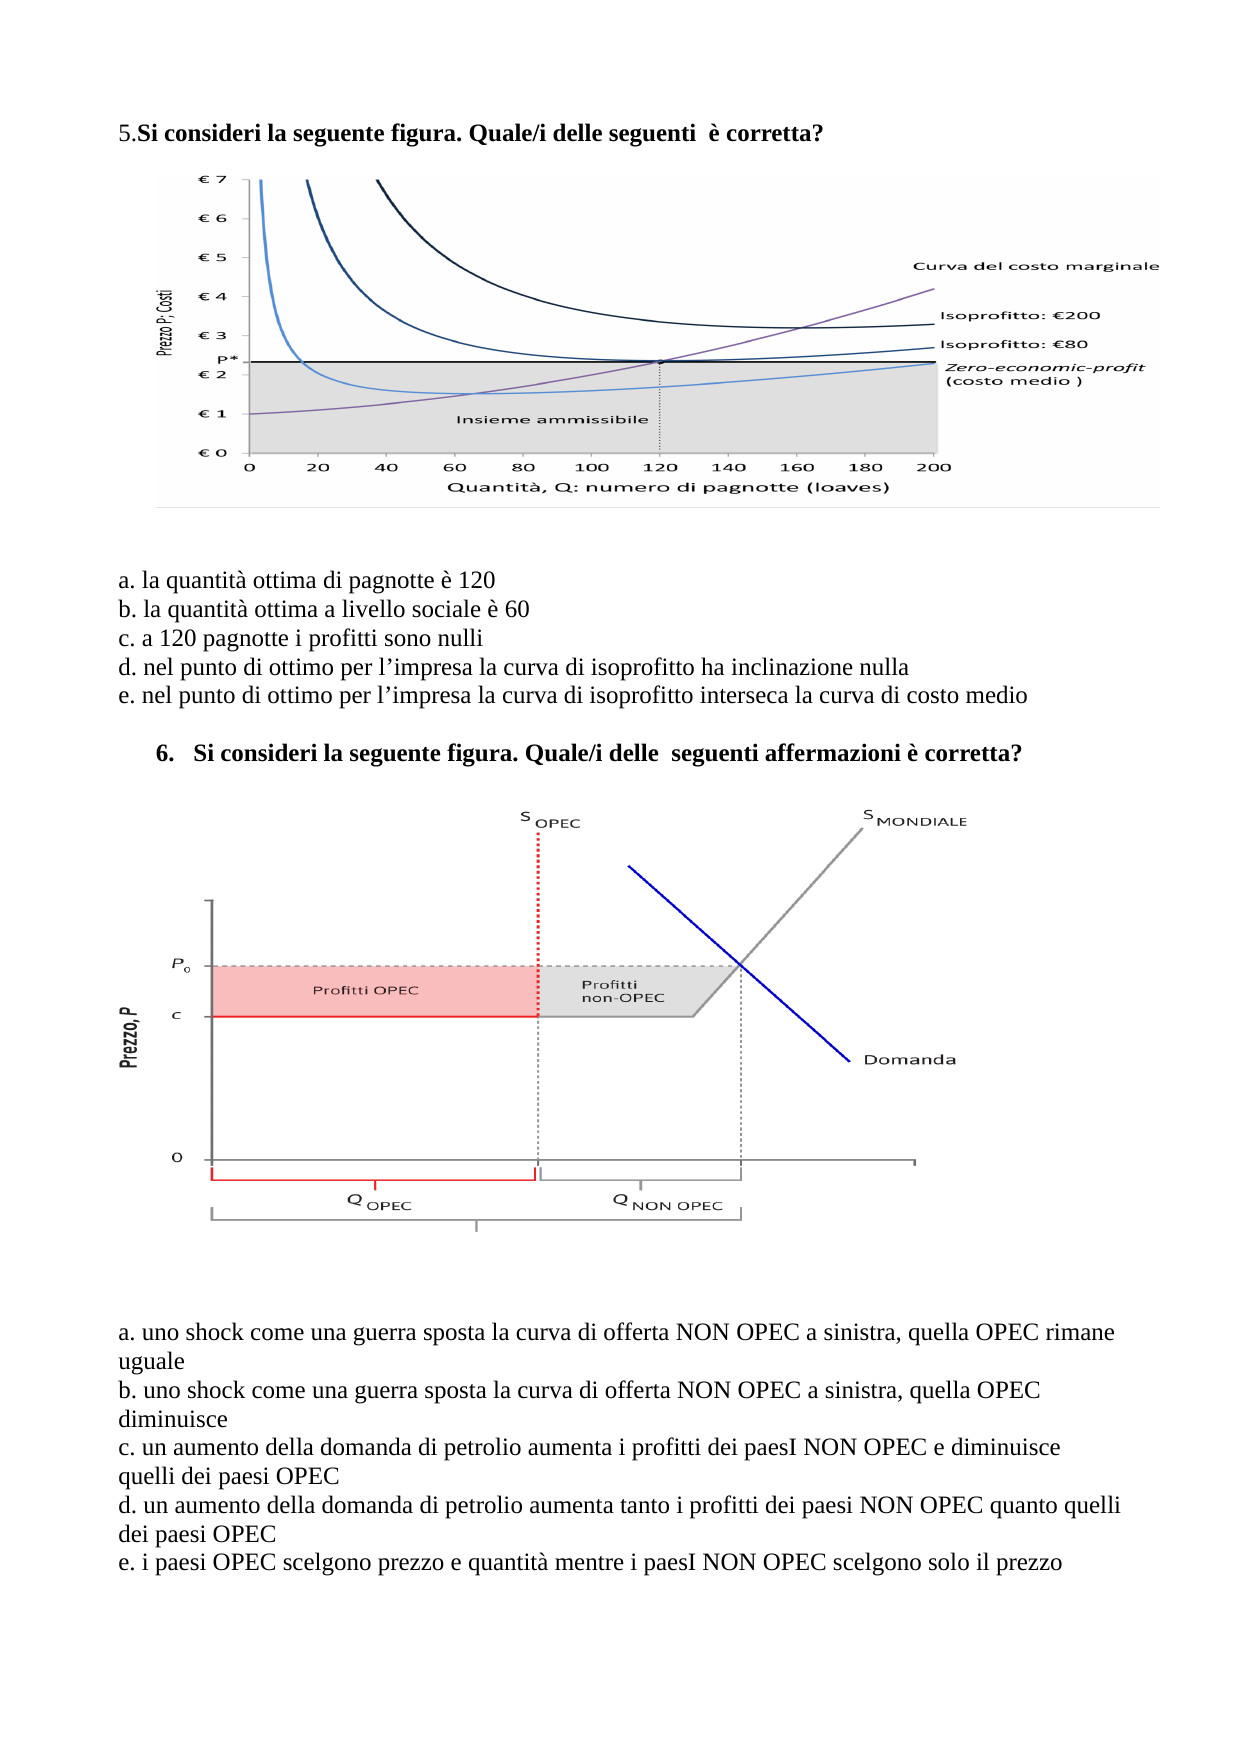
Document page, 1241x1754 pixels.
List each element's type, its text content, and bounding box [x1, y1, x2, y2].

text a. uno shock come una guerra sposta la curva di offerta NON OPEC a sinistra, quella OPEC rimane uguale [118, 1317, 1122, 1375]
text b. la quantità ottima a livello sociale è 60 [118, 594, 1122, 623]
text c. a 120 pagnotte i profitti sono nulli [118, 623, 1122, 652]
text e. i paesi OPEC scelgono prezzo e quantità mentre i paesI NON OPEC scelgono solo il prezzo [118, 1547, 1122, 1576]
text b. uno shock come una guerra sposta la curva di offerta NON OPEC a sinistra, quella OPEC diminuisce [118, 1375, 1122, 1432]
text c. un aumento della domanda di petrolio aumenta i profitti dei paesI NON OPEC e diminuisce quelli dei paesi OPEC [118, 1432, 1122, 1490]
text a. la quantità ottima di pagnotte è 120 [118, 565, 1122, 594]
list Si consideri la seguente figura. Quale/i delle seguenti affermazioni è corretta? [156, 738, 1122, 767]
text 5.Si consideri la seguente figura. Quale/i delle seguenti è corretta? [118, 118, 1122, 147]
text d. nel punto di ottimo per l’impresa la curva di isoprofitto ha inclinazione nulla [118, 652, 1122, 680]
text d. un aumento della domanda di petrolio aumenta tanto i profitti dei paesi NON OPEC quanto quelli dei paesi OPEC [118, 1490, 1122, 1547]
text e. nel punto di ottimo per l’impresa la curva di isoprofitto interseca la curva di costo medio [118, 680, 1122, 709]
